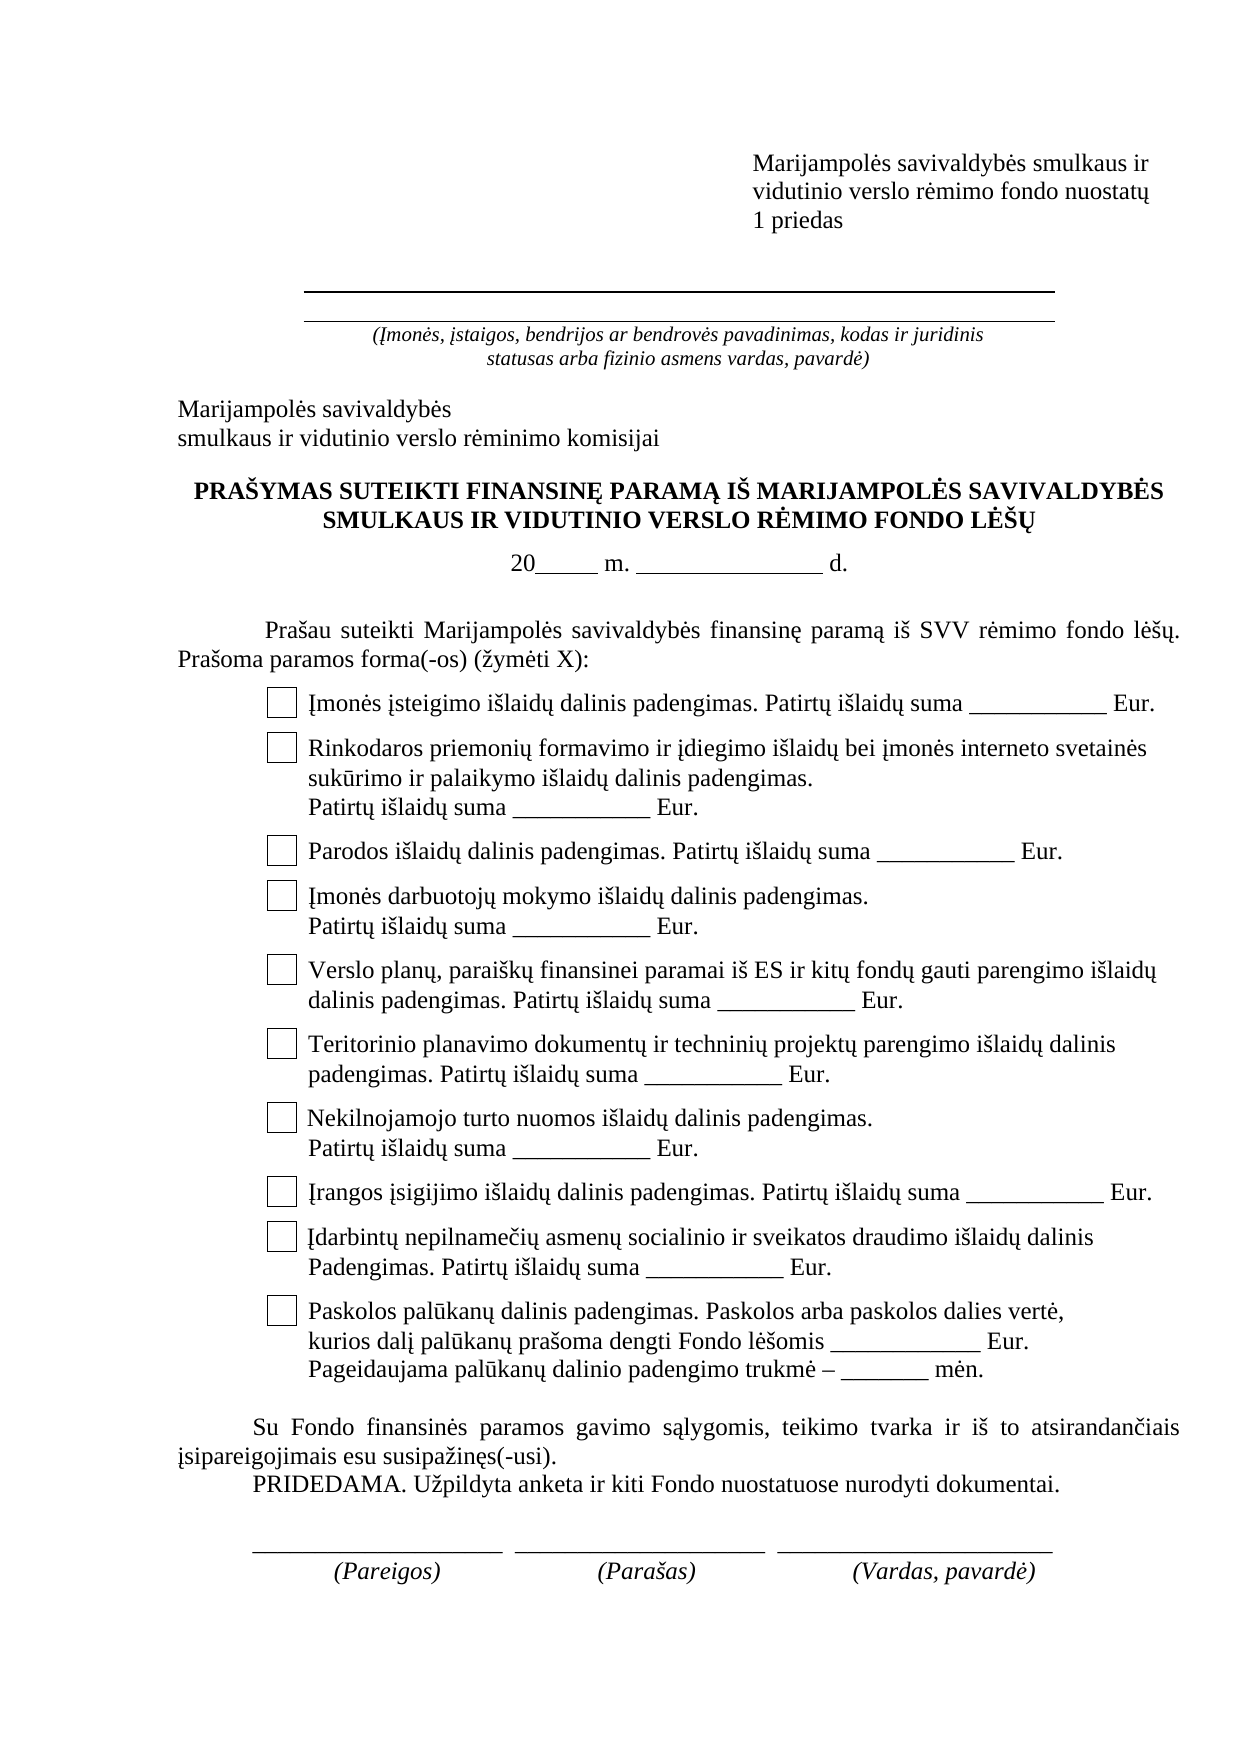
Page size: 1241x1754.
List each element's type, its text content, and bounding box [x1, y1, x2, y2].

table_cell [177, 835, 267, 864]
table_cell [177, 1132, 267, 1161]
text PRAŠYMAS SUTEIKTI FINANSINĘ PARAMĄ IŠ MARIJAMPOLĖS SAVIVALDYBĖS SMULKAUS IR VIDUTINIO VERSLO RĖMIMO FONDO LĖŠŲ [177, 476, 1181, 533]
text PRIDEDAMA. Užpildyta anketa ir kiti Fondo nuostatuose nurodyti dokumentai. [177, 1469, 1181, 1498]
table_cell [268, 955, 296, 984]
table_cell Įdarbintų nepilnamečių asmenų socialinio ir sveikatos draudimo išlaidų dalinis [297, 1221, 1181, 1251]
table_cell [177, 1206, 267, 1221]
text smulkaus ir vidutinio verslo rėminimo komisijai [177, 423, 1181, 452]
table_cell [177, 1281, 267, 1295]
text Prašau suteikti Marijampolės savivaldybės finansinę paramą iš SVV rėmimo fondo lėšų. Prašoma paramos forma(-os) (žymėti X): [177, 615, 1181, 672]
table_cell [267, 1355, 297, 1383]
table_cell [177, 687, 267, 717]
table_cell [267, 763, 297, 792]
text 20 m. d. [177, 548, 1181, 577]
table_cell [267, 1207, 297, 1221]
table_cell [267, 820, 297, 835]
table_cell (Įmonės, įstaigos, bendrijos ar bendrovės pavadinimas, kodas ir juridinis statusas arba fizinio asmens vardas, pavardė) [304, 322, 1055, 370]
table_cell [177, 820, 267, 835]
table_cell [177, 1014, 267, 1028]
table_cell [177, 1295, 267, 1325]
table_cell [297, 1281, 1181, 1295]
table_cell [177, 954, 267, 984]
table_cell Įrangos įsigijimo išlaidų dalinis padengimas. Patirtų išlaidų suma ___________ Eur. [297, 1176, 1181, 1206]
table_cell [267, 718, 297, 732]
table_cell [267, 1252, 297, 1281]
table_cell Patirtų išlaidų suma ___________ Eur. [297, 910, 1181, 939]
table_cell [267, 940, 297, 954]
table_cell [297, 820, 1181, 835]
table_cell [177, 1058, 267, 1087]
table_cell Paskolos palūkanų dalinis padengimas. Paskolos arba paskolos dalies vertė, [297, 1295, 1181, 1325]
table_cell [177, 880, 267, 910]
table_cell [297, 865, 1181, 880]
table_cell [267, 985, 297, 1013]
table_cell [297, 1161, 1181, 1176]
text Su Fondo finansinės paramos gavimo sąlygomis, teikimo tvarka ir iš to atsirandančiais įsipareigojimais esu susipažinęs(-usi). [177, 1412, 1181, 1469]
table_cell [297, 1014, 1181, 1028]
table_cell Verslo planų, paraiškų finansinei paramai iš ES ir kitų fondų gauti parengimo išlaidų [297, 954, 1181, 984]
text 1 priedas [752, 205, 1181, 234]
table_cell [267, 792, 297, 820]
table_cell [267, 866, 297, 880]
table_cell [177, 732, 267, 762]
table_header [304, 234, 1055, 291]
table_cell [177, 984, 267, 1013]
table_cell [177, 1161, 267, 1176]
table_cell Patirtų išlaidų suma ___________ Eur. [297, 792, 1181, 820]
table_cell [177, 1176, 267, 1206]
table_cell [297, 717, 1181, 732]
table_cell [177, 1088, 267, 1102]
text vidutinio verslo rėmimo fondo nuostatų [752, 176, 1181, 205]
table_cell [267, 1133, 297, 1161]
table_cell [177, 792, 267, 820]
table_cell [267, 1059, 297, 1087]
table_cell [177, 940, 267, 954]
table_cell [268, 733, 296, 762]
table_cell [267, 1014, 297, 1028]
table_cell [304, 293, 1055, 321]
table_cell [268, 1177, 296, 1206]
text Marijampolės savivaldybės [177, 394, 1181, 423]
table_cell Įmonės darbuotojų mokymo išlaidų dalinis padengimas. [297, 880, 1181, 910]
table_cell [267, 1161, 297, 1176]
table_cell [268, 1296, 296, 1325]
table_cell [297, 940, 1181, 954]
table_cell [297, 1206, 1181, 1221]
table_cell [177, 1221, 267, 1251]
table_cell [177, 1325, 267, 1354]
table_header [177, 673, 1181, 687]
table_cell Pageidaujama palūkanų dalinio padengimo trukmė – _______ mėn. [297, 1355, 1181, 1383]
table_cell kurios dalį palūkanų prašoma dengti Fondo lėšomis ____________ Eur. [297, 1325, 1181, 1354]
table_cell [177, 1355, 267, 1383]
text ____________________ ____________________ ______________________ [177, 1527, 1181, 1556]
table_cell [268, 836, 296, 864]
table_cell [268, 1103, 296, 1132]
table_cell [267, 1281, 297, 1295]
table_cell [177, 865, 267, 880]
table_cell [177, 1102, 267, 1132]
table_cell [297, 1088, 1181, 1102]
table_cell [267, 911, 297, 939]
text (Pareigos) (Parašas) (Vardas, pavardė) [177, 1556, 1181, 1584]
table_cell padengimas. Patirtų išlaidų suma ___________ Eur. [297, 1058, 1181, 1087]
table_cell Rinkodaros priemonių formavimo ir įdiegimo išlaidų bei įmonės interneto svetainės [297, 732, 1181, 762]
table_cell Nekilnojamojo turto nuomos išlaidų dalinis padengimas. [297, 1102, 1181, 1132]
table_cell Padengimas. Patirtų išlaidų suma ___________ Eur. [297, 1251, 1181, 1281]
table_cell [177, 762, 267, 792]
table_cell Įmonės įsteigimo išlaidų dalinis padengimas. Patirtų išlaidų suma ___________ Eur. [297, 687, 1181, 717]
table_cell [177, 717, 267, 732]
table_cell dalinis padengimas. Patirtų išlaidų suma ___________ Eur. [297, 984, 1181, 1013]
table_cell sukūrimo ir palaikymo išlaidų dalinis padengimas. [297, 762, 1181, 792]
table_cell [268, 1222, 296, 1251]
table_cell Teritorinio planavimo dokumentų ir techninių projektų parengimo išlaidų dalinis [297, 1028, 1181, 1058]
table_cell Patirtų išlaidų suma ___________ Eur. [297, 1132, 1181, 1161]
table_cell [177, 1251, 267, 1281]
table_cell [268, 688, 296, 717]
text Marijampolės savivaldybės smulkaus ir [752, 148, 1181, 176]
table_cell [177, 1028, 267, 1058]
table_cell [267, 1326, 297, 1354]
table_cell Parodos išlaidų dalinis padengimas. Patirtų išlaidų suma ___________ Eur. [297, 835, 1181, 864]
table_cell [177, 910, 267, 939]
table_cell [268, 1029, 296, 1058]
table_cell [268, 881, 296, 910]
table_cell [267, 1088, 297, 1102]
